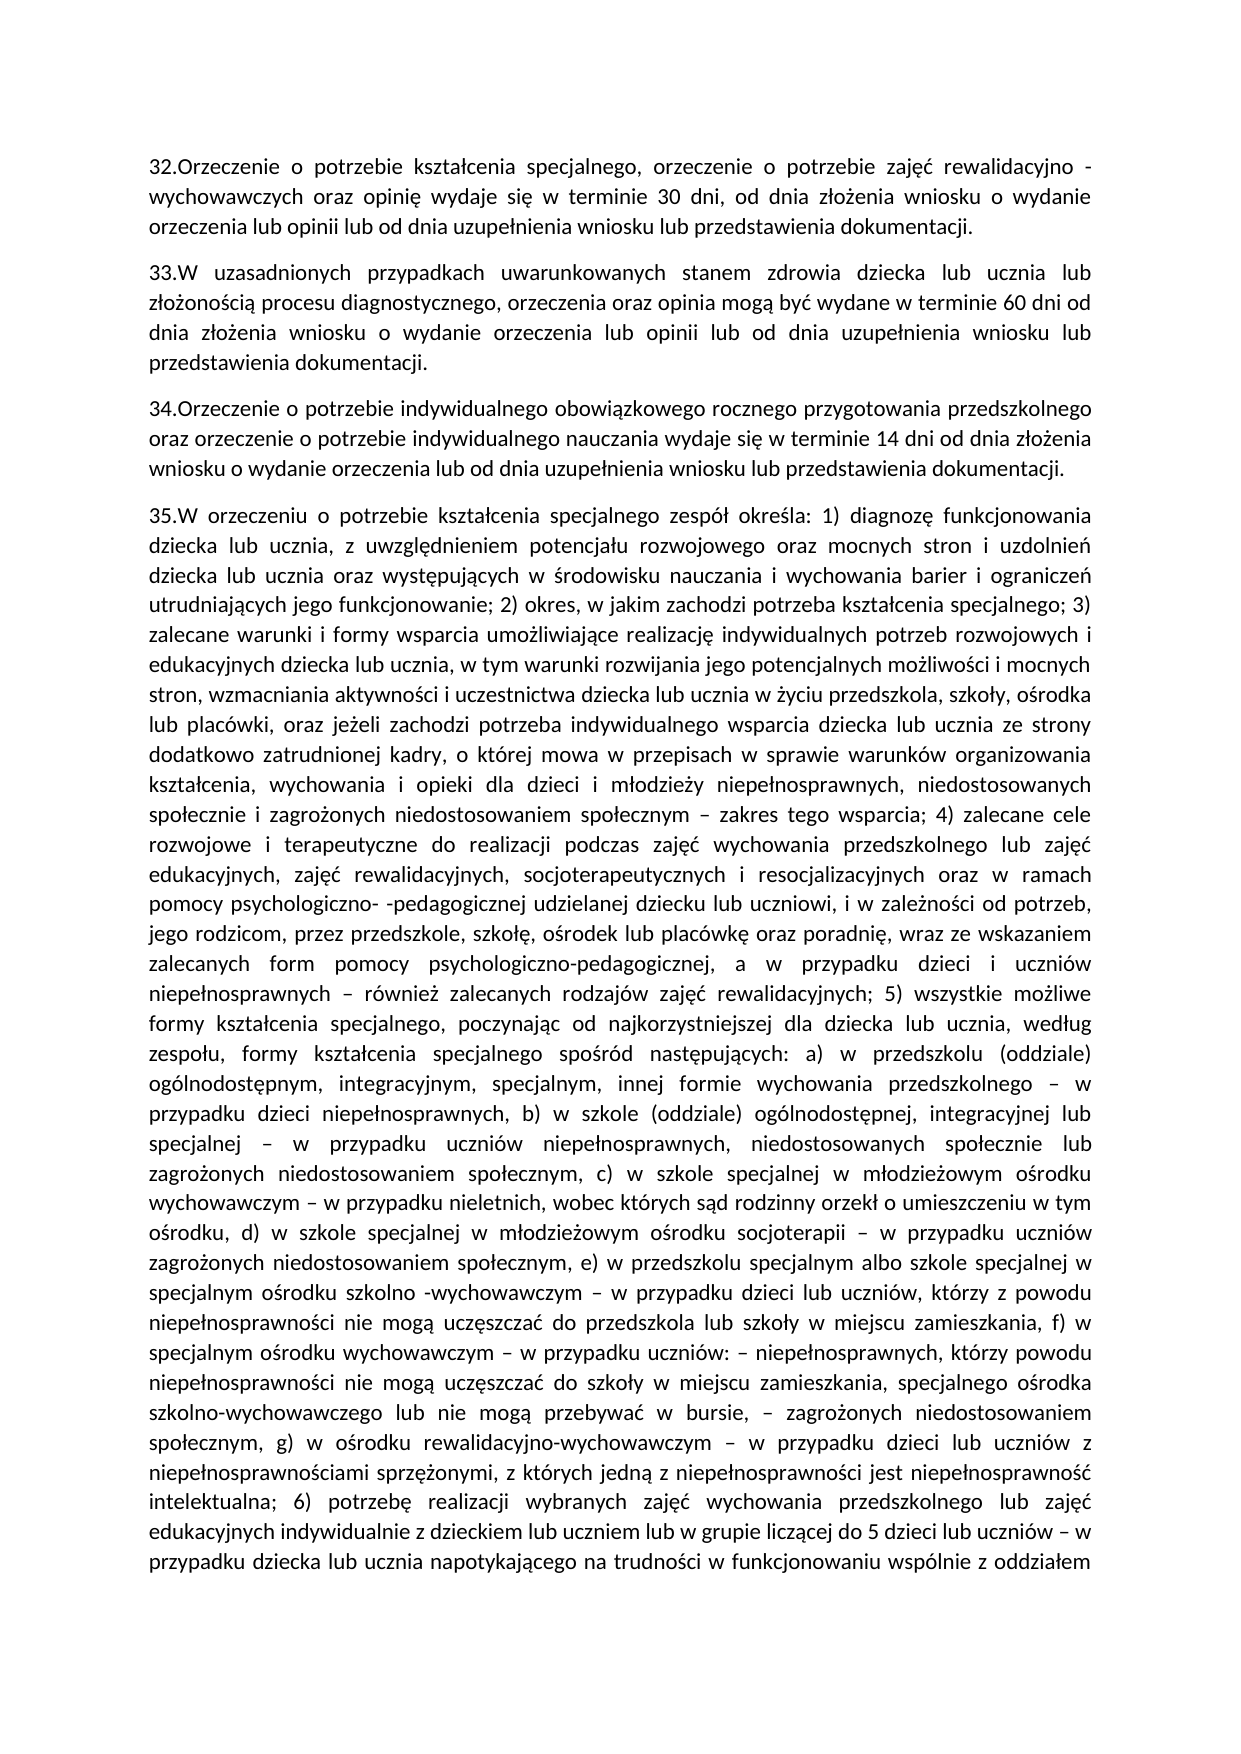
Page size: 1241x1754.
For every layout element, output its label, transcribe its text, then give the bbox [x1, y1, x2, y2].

text 34.Orzeczenie o potrzebie indywidualnego obowiązkowego rocznego przygotowania przedszkolnego oraz orzeczenie o potrzebie indywidualnego nauczania wydaje się w terminie 14 dni od dnia złożenia wniosku o wydanie orzeczenia lub od dnia uzupełnienia wniosku lub przedstawienia dokumentacji. [148, 394, 1093, 482]
text 32.Orzeczenie o potrzebie kształcenia specjalnego, orzeczenie o potrzebie zajęć rewalidacyjno - wychowawczych oraz opinię wydaje się w terminie 30 dni, od dnia złożenia wniosku o wydanie orzeczenia lub opinii lub od dnia uzupełnienia wniosku lub przedstawienia dokumentacji. [148, 152, 1093, 240]
text 35.W orzeczeniu o potrzebie kształcenia specjalnego zespół określa: 1) diagnozę funkcjonowania dziecka lub ucznia, z uwzględnieniem potencjału rozwojowego oraz mocnych stron i uzdolnień dziecka lub ucznia oraz występujących w środowisku nauczania i wychowania barier i ograniczeń utrudniających jego funkcjonowanie; 2) okres, w jakim zachodzi potrzeba kształcenia specjalnego; 3) zalecane warunki i formy wsparcia umożliwiające realizację indywidualnych potrzeb rozwojowych i edukacyjnych dziecka lub ucznia, w tym warunki rozwijania jego potencjalnych możliwości i mocnych stron, wzmacniania aktywności i uczestnictwa dziecka lub ucznia w życiu przedszkola, szkoły, ośrodka lub placówki, oraz jeżeli zachodzi potrzeba indywidualnego wsparcia dziecka lub ucznia ze strony dodatkowo zatrudnionej kadry, o której mowa w przepisach w sprawie warunków organizowania kształcenia, wychowania i opieki dla dzieci i młodzieży niepełnosprawnych, niedostosowanych społecznie i zagrożonych niedostosowaniem społecznym – zakres tego wsparcia; 4) zalecane cele rozwojowe i terapeutyczne do realizacji podczas zajęć wychowania przedszkolnego lub zajęć edukacyjnych, zajęć rewalidacyjnych, socjoterapeutycznych i resocjalizacyjnych oraz w ramach pomocy psychologiczno- -pedagogicznej udzielanej dziecku lub uczniowi, i w zależności od potrzeb, jego rodzicom, przez przedszkole, szkołę, ośrodek lub placówkę oraz poradnię, wraz ze wskazaniem zalecanych form pomocy psychologiczno-pedagogicznej, a w przypadku dzieci i uczniów niepełnosprawnych – również zalecanych rodzajów zajęć rewalidacyjnych; 5) wszystkie możliwe formy kształcenia specjalnego, poczynając od najkorzystniejszej dla dziecka lub ucznia, według zespołu, formy kształcenia specjalnego spośród następujących: a) w przedszkolu (oddziale) ogólnodostępnym, integracyjnym, specjalnym, innej formie wychowania przedszkolnego – w przypadku dzieci niepełnosprawnych, b) w szkole (oddziale) ogólnodostępnej, integracyjnej lub specjalnej – w przypadku uczniów niepełnosprawnych, niedostosowanych społecznie lub zagrożonych niedostosowaniem społecznym, c) w szkole specjalnej w młodzieżowym ośrodku wychowawczym – w przypadku nieletnich, wobec których sąd rodzinny orzekł o umieszczeniu w tym ośrodku, d) w szkole specjalnej w młodzieżowym ośrodku socjoterapii – w przypadku uczniów zagrożonych niedostosowaniem społecznym, e) w przedszkolu specjalnym albo szkole specjalnej w specjalnym ośrodku szkolno -wychowawczym – w przypadku dzieci lub uczniów, którzy z powodu niepełnosprawności nie mogą uczęszczać do przedszkola lub szkoły w miejscu zamieszkania, f) w specjalnym ośrodku wychowawczym – w przypadku uczniów: – niepełnosprawnych, którzy powodu niepełnosprawności nie mogą uczęszczać do szkoły w miejscu zamieszkania, specjalnego ośrodka szkolno-wychowawczego lub nie mogą przebywać w bursie, – zagrożonych niedostosowaniem społecznym, g) w ośrodku rewalidacyjno-wychowawczym – w przypadku dzieci lub uczniów z niepełnosprawnościami sprzężonymi, z których jedną z niepełnosprawności jest niepełnosprawność intelektualna; 6) potrzebę realizacji wybranych zajęć wychowania przedszkolnego lub zajęć edukacyjnych indywidualnie z dzieckiem lub uczniem lub w grupie liczącej do 5 dzieci lub uczniów – w przypadku dziecka lub ucznia napotykającego na trudności w funkcjonowaniu wspólnie z oddziałem [148, 501, 1093, 1575]
text 33.W uzasadnionych przypadkach uwarunkowanych stanem zdrowia dziecka lub ucznia lub złożonością procesu diagnostycznego, orzeczenia oraz opinia mogą być wydane w terminie 60 dni od dnia złożenia wniosku o wydanie orzeczenia lub opinii lub od dnia uzupełnienia wniosku lub przedstawienia dokumentacji. [148, 258, 1093, 376]
